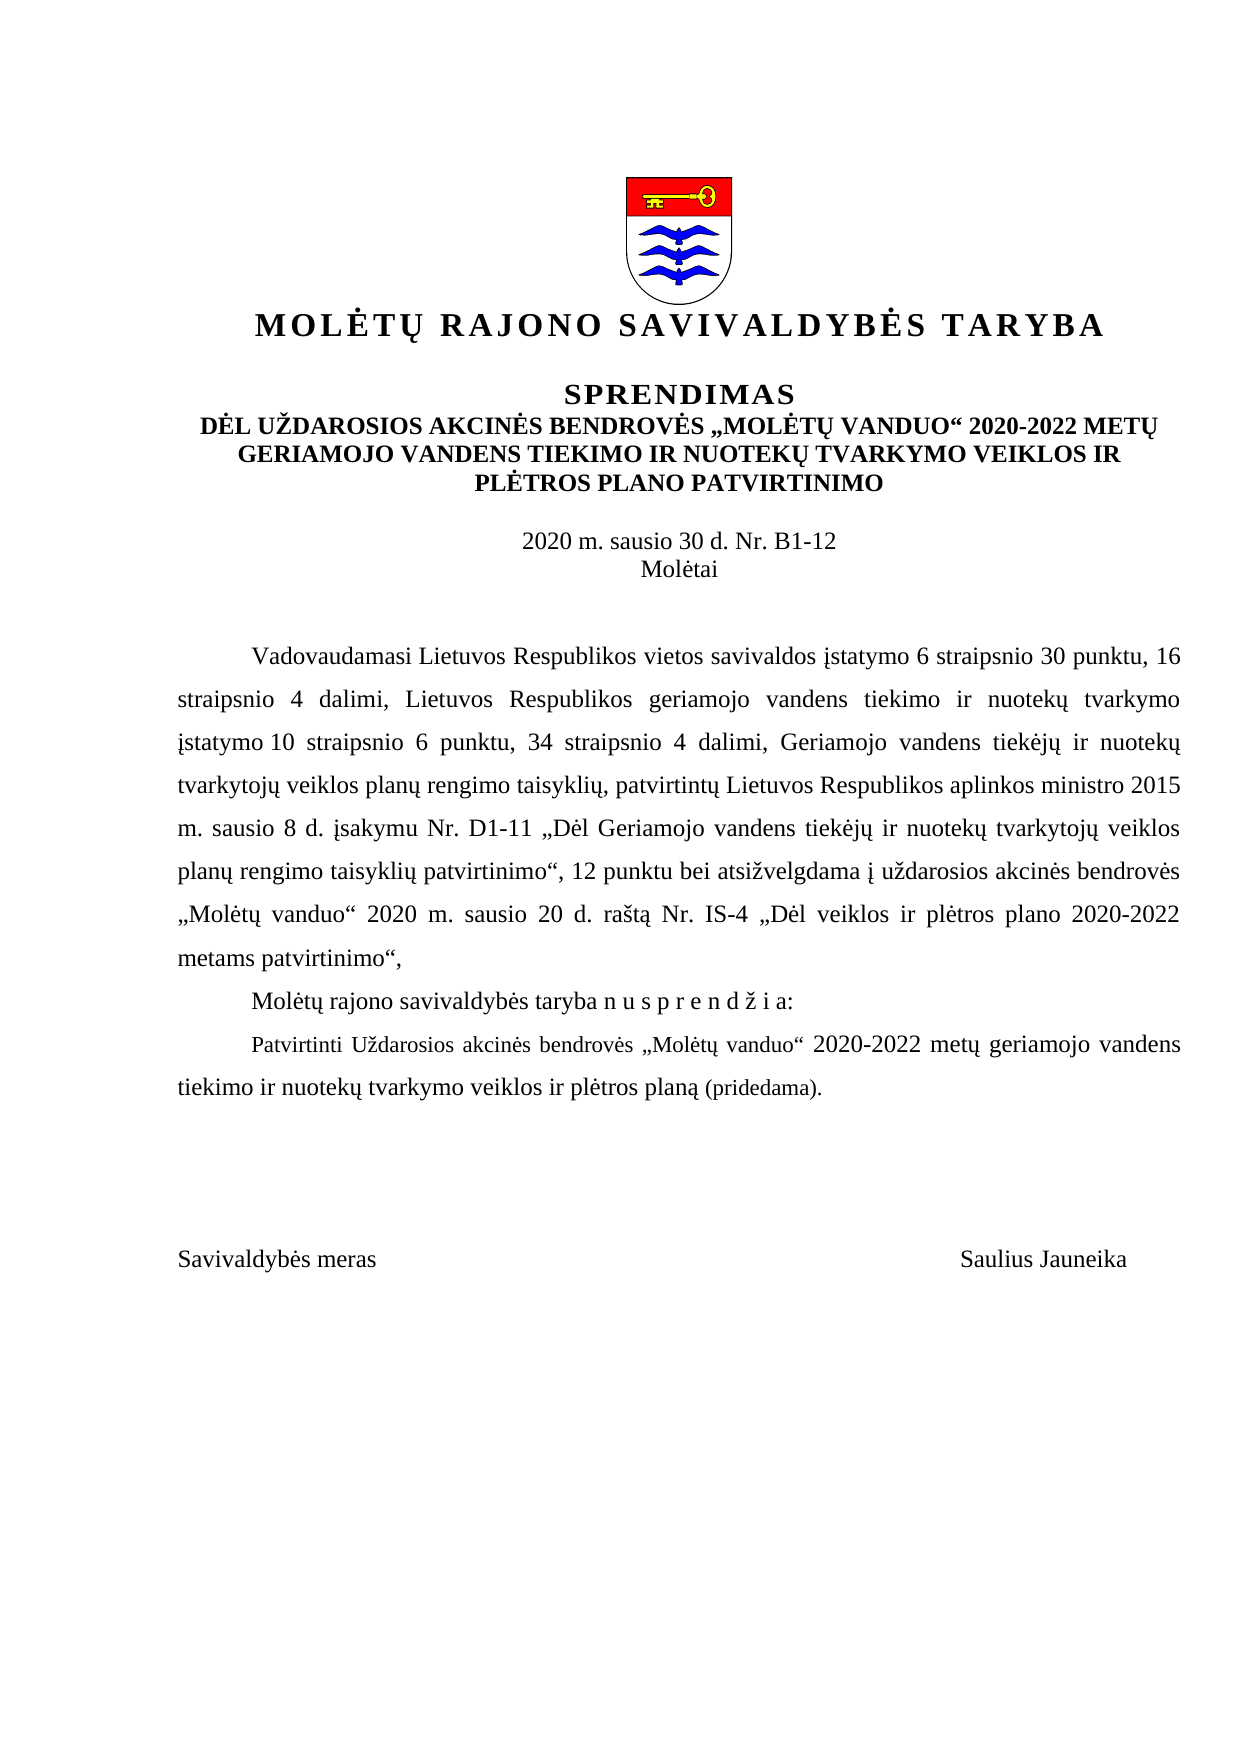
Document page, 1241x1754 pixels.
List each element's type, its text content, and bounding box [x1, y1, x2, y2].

text Molėtai [177, 554, 1181, 583]
text Vadovaudamasi Lietuvos Respublikos vietos savivaldos įstatymo 6 straipsnio 30 punktu, 16 straipsnio 4 dalimi, Lietuvos Respublikos geriamojo vandens tiekimo ir nuotekų tvarkymo įstatymo 10 straipsnio 6 punktu, 34 straipsnio 4 dalimi, Geriamojo vandens tiekėjų ir nuotekų tvarkytojų veiklos planų rengimo taisyklių, patvirtintų Lietuvos Respublikos aplinkos ministro 2015 m. sausio 8 d. įsakymu Nr. D1-11 „Dėl Geriamojo vandens tiekėjų ir nuotekų tvarkytojų veiklos planų rengimo taisyklių patvirtinimo“, 12 punktu bei atsižvelgdama į uždarosios akcinės bendrovės „Molėtų vanduo“ 2020 m. sausio 20 d. raštą Nr. IS-4 „Dėl veiklos ir plėtros plano 2020-2022 metams patvirtinimo“, [177, 641, 1181, 971]
text 2020 m. sausio 30 d. Nr. B1-12 [177, 526, 1181, 554]
text DĖL uždarosios akcinės bendrovės „Molėtų vanduo“ 2020-2022 METŲ [177, 411, 1181, 439]
text Savivaldybės meras Saulius Jauneika [177, 1244, 1181, 1273]
text Patvirtinti Uždarosios akcinės bendrovės „Molėtų vanduo“ 2020-2022 metų geriamojo vandens tiekimo ir nuotekų tvarkymo veiklos ir plėtros planą (pridedama). [177, 1029, 1181, 1101]
text SPRENDIMAS [177, 377, 1181, 411]
text Molėtų rajono savivaldybės taryba [177, 305, 1181, 344]
text Molėtų rajono savivaldybės taryba n u s p r e n d ž i a: [177, 986, 1181, 1014]
text GERIAMOJO VANDENS TIEKIMO IR NUOTEKŲ TVARKYMO VEIKLOS IR PLĖTROS PLANo PATVIRTINIMO [177, 439, 1181, 497]
